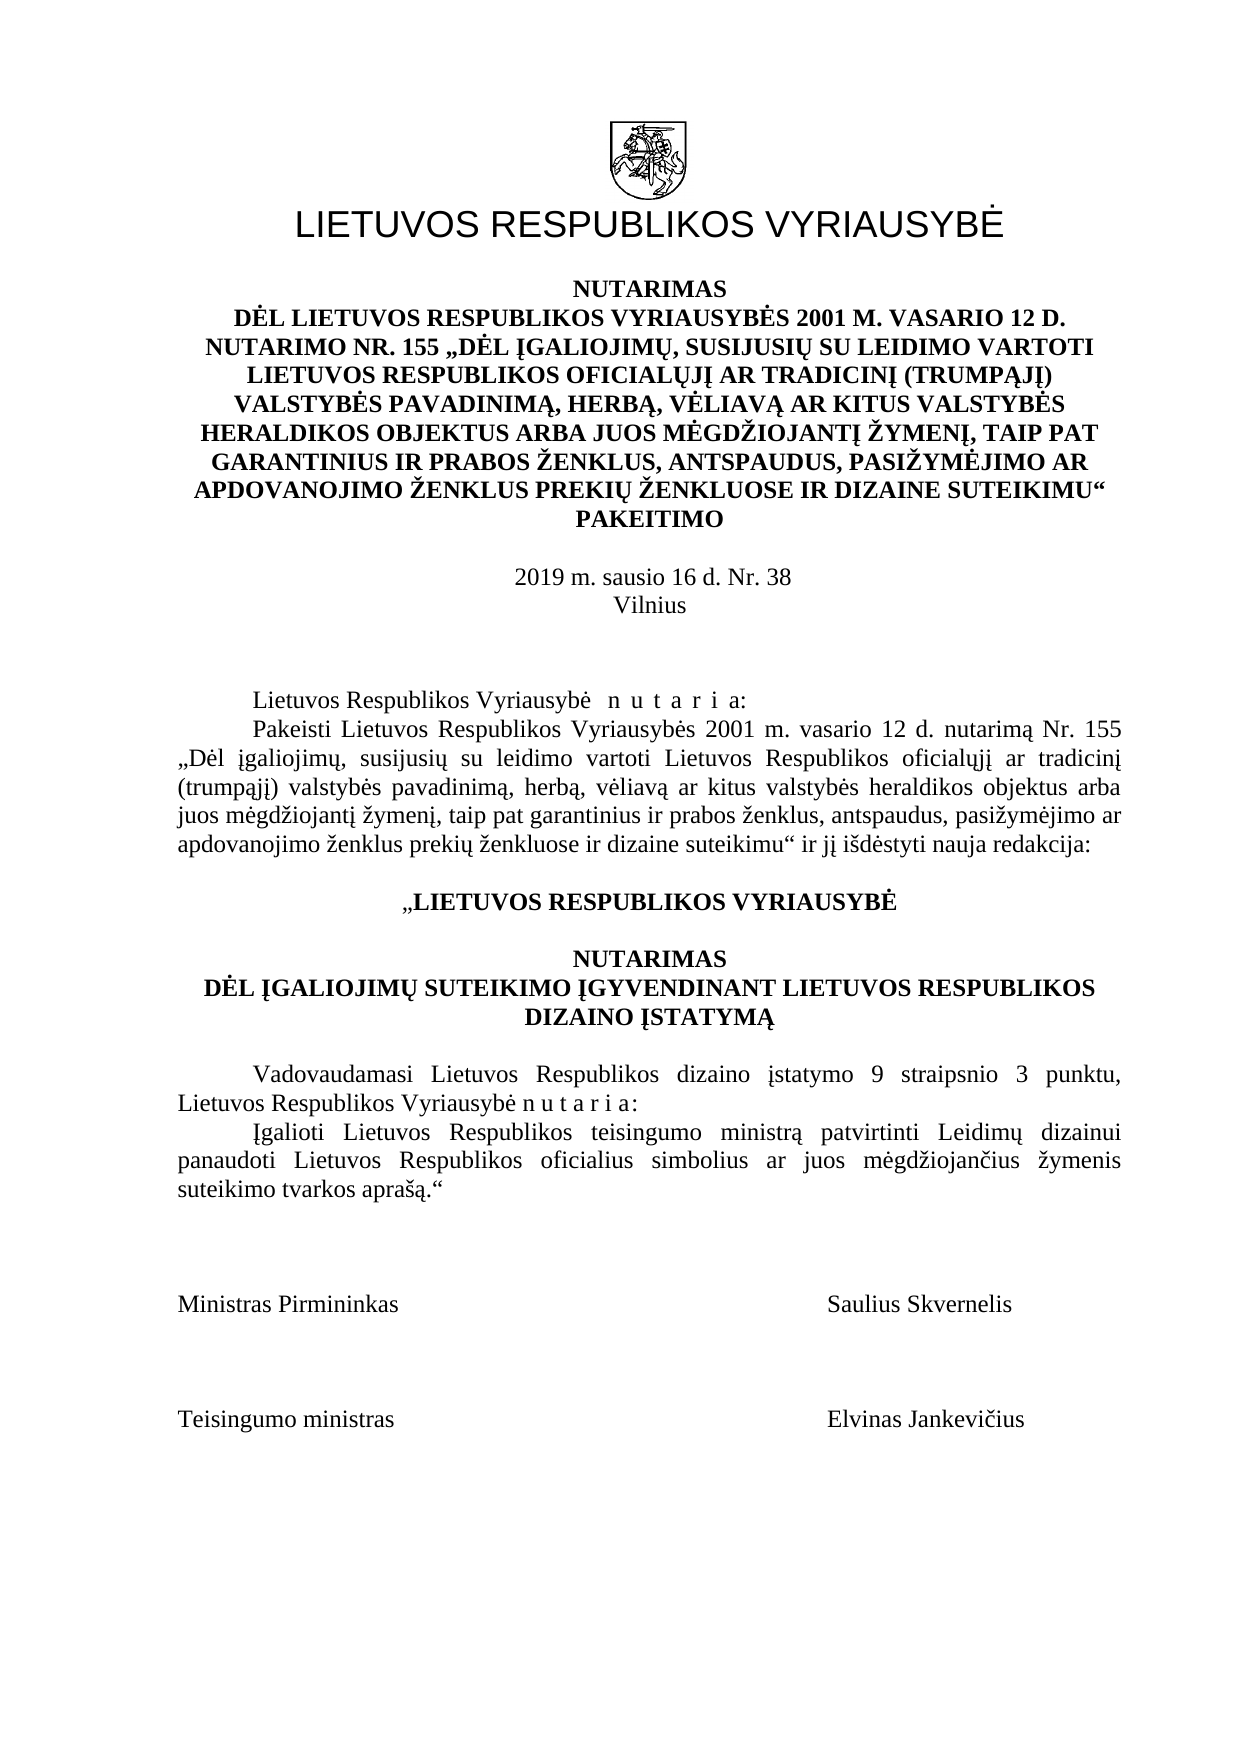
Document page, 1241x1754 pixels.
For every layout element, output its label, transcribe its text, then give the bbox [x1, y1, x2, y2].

text DĖL ĮGALIOJIMŲ SUTEIKIMO ĮGYVENDINANT LIETUVOS RESPUBLIKOS DIZAINO ĮSTATYMĄ [177, 973, 1122, 1031]
text „LIETUVOS RESPUBLIKOS VYRIAUSYBĖ [177, 887, 1122, 916]
text DĖL LIETUVOS RESPUBLIKOS VYRIAUSYBĖS 2001 M. VASARIO 12 D. NUTARIMO NR. 155 „DĖL ĮGALIOJIMŲ, SUSIJUSIŲ SU LEIDIMO VARTOTI LIETUVOS RESPUBLIKOS OFICIALŲJĮ AR TRADICINĮ (TRUMPĄJĮ) VALSTYBĖS PAVADINIMĄ, HERBĄ, VĖLIAVĄ AR KITUS VALSTYBĖS HERALDIKOS OBJEKTUS ARBA JUOS MĖGDŽIOJANTĮ ŽYMENĮ, TAIP PAT GARANTINIUS IR PRABOS ŽENKLUS, ANTSPAUDUS, PASIŽYMĖJIMO AR APDOVANOJIMO ŽENKLUS PREKIŲ ŽENKLUOSE IR DIZAINE SUTEIKIMU“ PAKEITIMO [177, 303, 1122, 533]
text nutarimas [177, 274, 1122, 303]
text Lietuvos Respublikos Vyriausybė [177, 202, 1122, 246]
text Ministras Pirmininkas Saulius Skvernelis [177, 1289, 1122, 1318]
text 2019 m. sausio 16 d. Nr. 38 [177, 562, 1122, 591]
text Lietuvos Respublikos Vyriausybė nutaria: [177, 677, 1122, 714]
text Įgalioti Lietuvos Respublikos teisingumo ministrą patvirtinti Leidimų dizainui panaudoti Lietuvos Respublikos oficialius simbolius ar juos mėgdžiojančius žymenis suteikimo tvarkos aprašą.“ [177, 1117, 1122, 1203]
text Vadovaudamasi Lietuvos Respublikos dizaino įstatymo 9 straipsnio 3 punktu, Lietuvos Respublikos Vyriausybė nutaria: [177, 1059, 1122, 1117]
text Vilnius [177, 591, 1122, 619]
text Teisingumo ministras Elvinas Jankevičius [177, 1404, 1122, 1433]
text Pakeisti Lietuvos Respublikos Vyriausybės 2001 m. vasario 12 d. nutarimą Nr. 155 „Dėl įgaliojimų, susijusių su leidimo vartoti Lietuvos Respublikos oficialųjį ar tradicinį (trumpąjį) valstybės pavadinimą, herbą, vėliavą ar kitus valstybės heraldikos objektus arba juos mėgdžiojantį žymenį, taip pat garantinius ir prabos ženklus, antspaudus, pasižymėjimo ar apdovanojimo ženklus prekių ženkluose ir dizaine suteikimu“ ir jį išdėstyti nauja redakcija: [177, 714, 1122, 858]
text NUTARIMAS [177, 944, 1122, 973]
